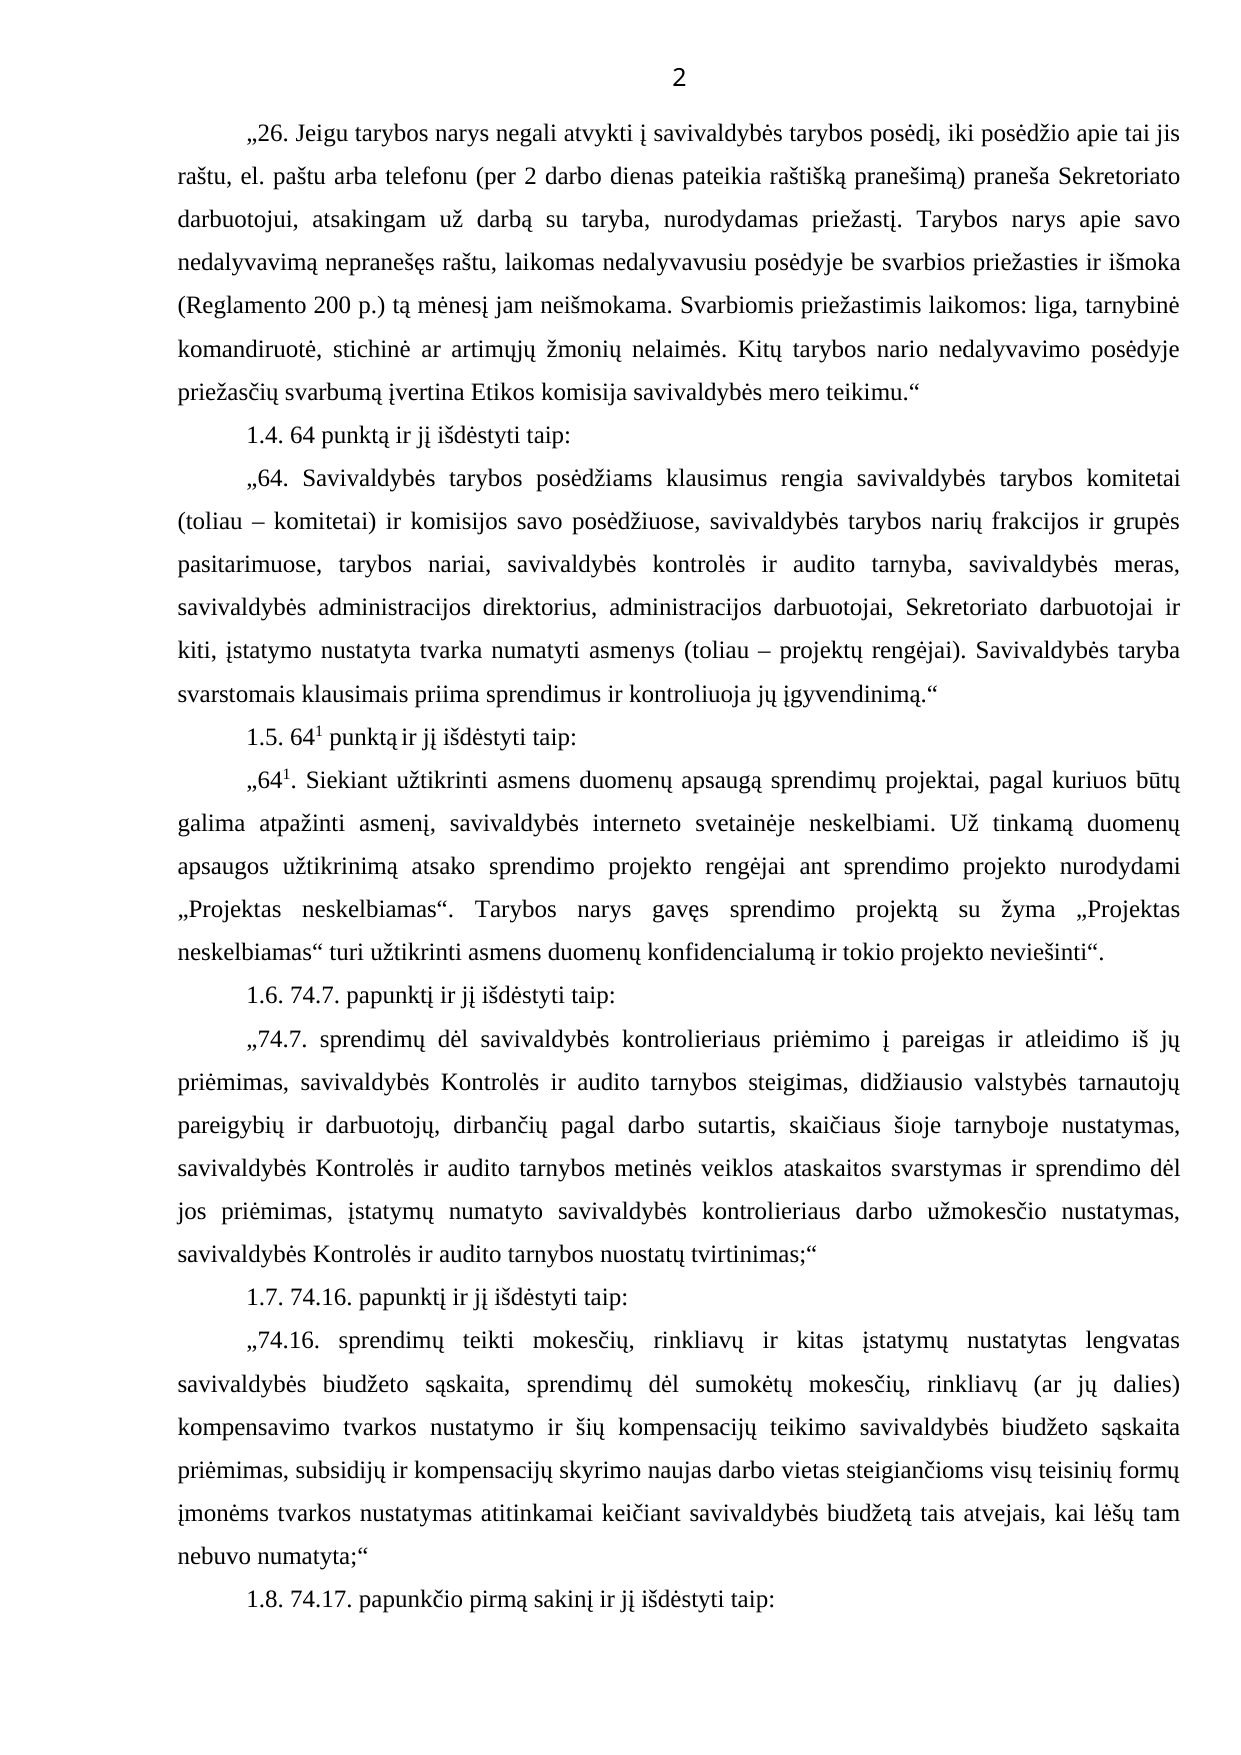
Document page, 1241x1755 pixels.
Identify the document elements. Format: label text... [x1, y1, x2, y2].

text „641. Siekiant užtikrinti asmens duomenų apsaugą sprendimų projektai, pagal kuriuos būtų galima atpažinti asmenį, savivaldybės interneto svetainėje neskelbiami. Už tinkamą duomenų apsaugos užtikrinimą atsako sprendimo projekto rengėjai ant sprendimo projekto nurodydami „Projektas neskelbiamas“. Tarybos narys gavęs sprendimo projektą su žyma „Projektas neskelbiamas“ turi užtikrinti asmens duomenų konfidencialumą ir tokio projekto neviešinti“. [177, 765, 1181, 966]
text 1.8. 74.17. papunkčio pirmą sakinį ir jį išdėstyti taip: [177, 1584, 1181, 1613]
text „64. Savivaldybės tarybos posėdžiams klausimus rengia savivaldybės tarybos komitetai (toliau – komitetai) ir komisijos savo posėdžiuose, savivaldybės tarybos narių frakcijos ir grupės pasitarimuose, tarybos nariai, savivaldybės kontrolės ir audito tarnyba, savivaldybės meras, savivaldybės administracijos direktorius, administracijos darbuotojai, Sekretoriato darbuotojai ir kiti, įstatymo nustatyta tvarka numatyti asmenys (toliau – projektų rengėjai). Savivaldybės taryba svarstomais klausimais priima sprendimus ir kontroliuoja jų įgyvendinimą.“ [177, 463, 1181, 707]
text „26. Jeigu tarybos narys negali atvykti į savivaldybės tarybos posėdį, iki posėdžio apie tai jis raštu, el. paštu arba telefonu (per 2 darbo dienas pateikia raštišką pranešimą) praneša Sekretoriato darbuotojui, atsakingam už darbą su taryba, nurodydamas priežastį. Tarybos narys apie savo nedalyvavimą nepranešęs raštu, laikomas nedalyvavusiu posėdyje be svarbios priežasties ir išmoka (Reglamento 200 p.) tą mėnesį jam neišmokama. Svarbiomis priežastimis laikomos: liga, tarnybinė komandiruotė, stichinė ar artimųjų žmonių nelaimės. Kitų tarybos nario nedalyvavimo posėdyje priežasčių svarbumą įvertina Etikos komisija savivaldybės mero teikimu.“ [177, 118, 1181, 406]
text 1.7. 74.16. papunktį ir jį išdėstyti taip: [177, 1282, 1181, 1311]
text 1.4. 64 punktą ir jį išdėstyti taip: [177, 420, 1181, 449]
text 1.6. 74.7. papunktį ir jį išdėstyti taip: [177, 981, 1181, 1009]
text „74.7. sprendimų dėl savivaldybės kontrolieriaus priėmimo į pareigas ir atleidimo iš jų priėmimas, savivaldybės Kontrolės ir audito tarnybos steigimas, didžiausio valstybės tarnautojų pareigybių ir darbuotojų, dirbančių pagal darbo sutartis, skaičiaus šioje tarnyboje nustatymas, savivaldybės Kontrolės ir audito tarnybos metinės veiklos ataskaitos svarstymas ir sprendimo dėl jos priėmimas, įstatymų numatyto savivaldybės kontrolieriaus darbo užmokesčio nustatymas, savivaldybės Kontrolės ir audito tarnybos nuostatų tvirtinimas;“ [177, 1024, 1181, 1268]
text „74.16. sprendimų teikti mokesčių, rinkliavų ir kitas įstatymų nustatytas lengvatas savivaldybės biudžeto sąskaita, sprendimų dėl sumokėtų mokesčių, rinkliavų (ar jų dalies) kompensavimo tvarkos nustatymo ir šių kompensacijų teikimo savivaldybės biudžeto sąskaita priėmimas, subsidijų ir kompensacijų skyrimo naujas darbo vietas steigiančioms visų teisinių formų įmonėms tvarkos nustatymas atitinkamai keičiant savivaldybės biudžetą tais atvejais, kai lėšų tam nebuvo numatyta;“ [177, 1326, 1181, 1570]
text 1.5. 641 punktą ir jį išdėstyti taip: [177, 722, 1181, 751]
